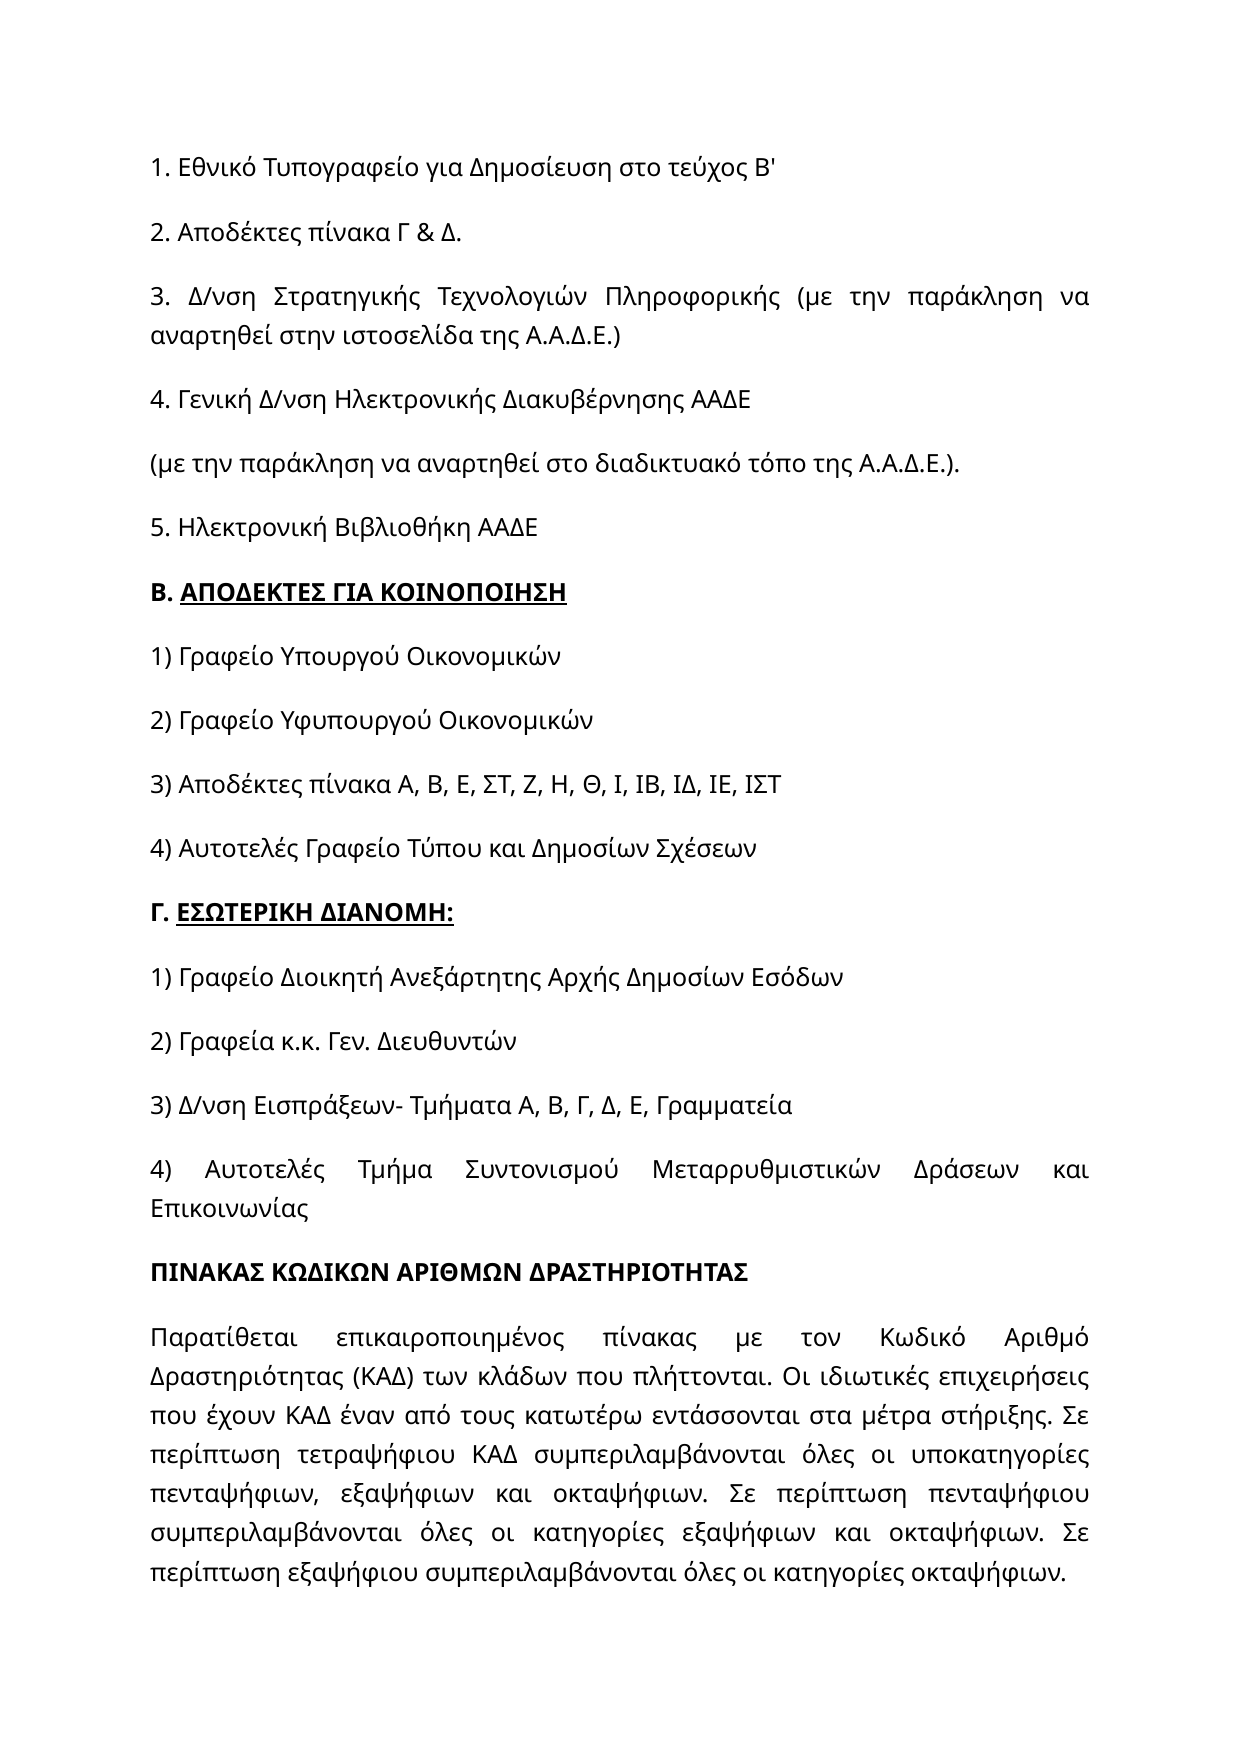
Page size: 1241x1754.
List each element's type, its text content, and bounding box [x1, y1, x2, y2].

text 4. Γενική Δ/νση Ηλεκτρονικής Διακυβέρνησης ΑΑΔΕ [150, 382, 1090, 416]
text Γ. ΕΣΩΤΕΡΙΚΗ ΔΙΑΝΟΜΗ: [150, 895, 1090, 929]
text 3. Δ/νση Στρατηγικής Τεχνολογιών Πληροφορικής (με την παράκληση να αναρτηθεί στην ιστοσελίδα της Α.Α.Δ.Ε.) [150, 278, 1090, 352]
text 2) Γραφεία κ.κ. Γεν. Διευθυντών [150, 1023, 1090, 1057]
text 3) Αποδέκτες πίνακα Α, Β, Ε, ΣΤ, Ζ, Η, Θ, Ι, ΙΒ, ΙΔ, ΙΕ, ΙΣΤ [150, 767, 1090, 801]
text 3) Δ/νση Εισπράξεων- Τμήματα Α, Β, Γ, Δ, Ε, Γραμματεία [150, 1087, 1090, 1122]
text Β. ΑΠΟΔΕΚΤΕΣ ΓΙΑ ΚΟΙΝΟΠΟΙΗΣΗ [150, 574, 1090, 608]
text 1) Γραφείο Διοικητή Ανεξάρτητης Αρχής Δημοσίων Εσόδων [150, 959, 1090, 993]
text 4) Αυτοτελές Γραφείο Τύπου και Δημοσίων Σχέσεων [150, 831, 1090, 865]
text Παρατίθεται επικαιροποιημένος πίνακας με τον Κωδικό Αριθμό Δραστηριότητας (ΚΑΔ) των κλάδων που πλήττονται. Οι ιδιωτικές επιχειρήσεις που έχουν ΚΑΔ έναν από τους κατωτέρω εντάσσονται στα μέτρα στήριξης. Σε περίπτωση τετραψήφιου ΚΑΔ συμπεριλαμβάνονται όλες οι υποκατηγορίες πενταψήφιων, εξαψήφιων και οκταψήφιων. Σε περίπτωση πενταψήφιου συμπεριλαμβάνονται όλες οι κατηγορίες εξαψήφιων και οκταψήφιων. Σε περίπτωση εξαψήφιου συμπεριλαμβάνονται όλες οι κατηγορίες οκταψήφιων. [150, 1319, 1090, 1588]
text (με την παράκληση να αναρτηθεί στο διαδικτυακό τόπο της Α.Α.Δ.Ε.). [150, 446, 1090, 480]
text 5. Ηλεκτρονική Βιβλιοθήκη ΑΑΔΕ [150, 510, 1090, 544]
text 1. Εθνικό Τυπογραφείο για Δημοσίευση στο τεύχος Β' [150, 150, 1090, 184]
text 2. Αποδέκτες πίνακα Γ & Δ. [150, 214, 1090, 248]
text 4) Αυτοτελές Τμήμα Συντονισμού Μεταρρυθμιστικών Δράσεων και Επικοινωνίας [150, 1152, 1090, 1225]
text ΠΙΝΑΚΑΣ ΚΩΔΙΚΩΝ ΑΡΙΘΜΩΝ ΔΡΑΣΤΗΡΙΟΤΗΤΑΣ [150, 1255, 1090, 1289]
text 1) Γραφείο Υπουργού Οικονομικών [150, 638, 1090, 672]
text 2) Γραφείο Υφυπουργού Οικονομικών [150, 702, 1090, 737]
